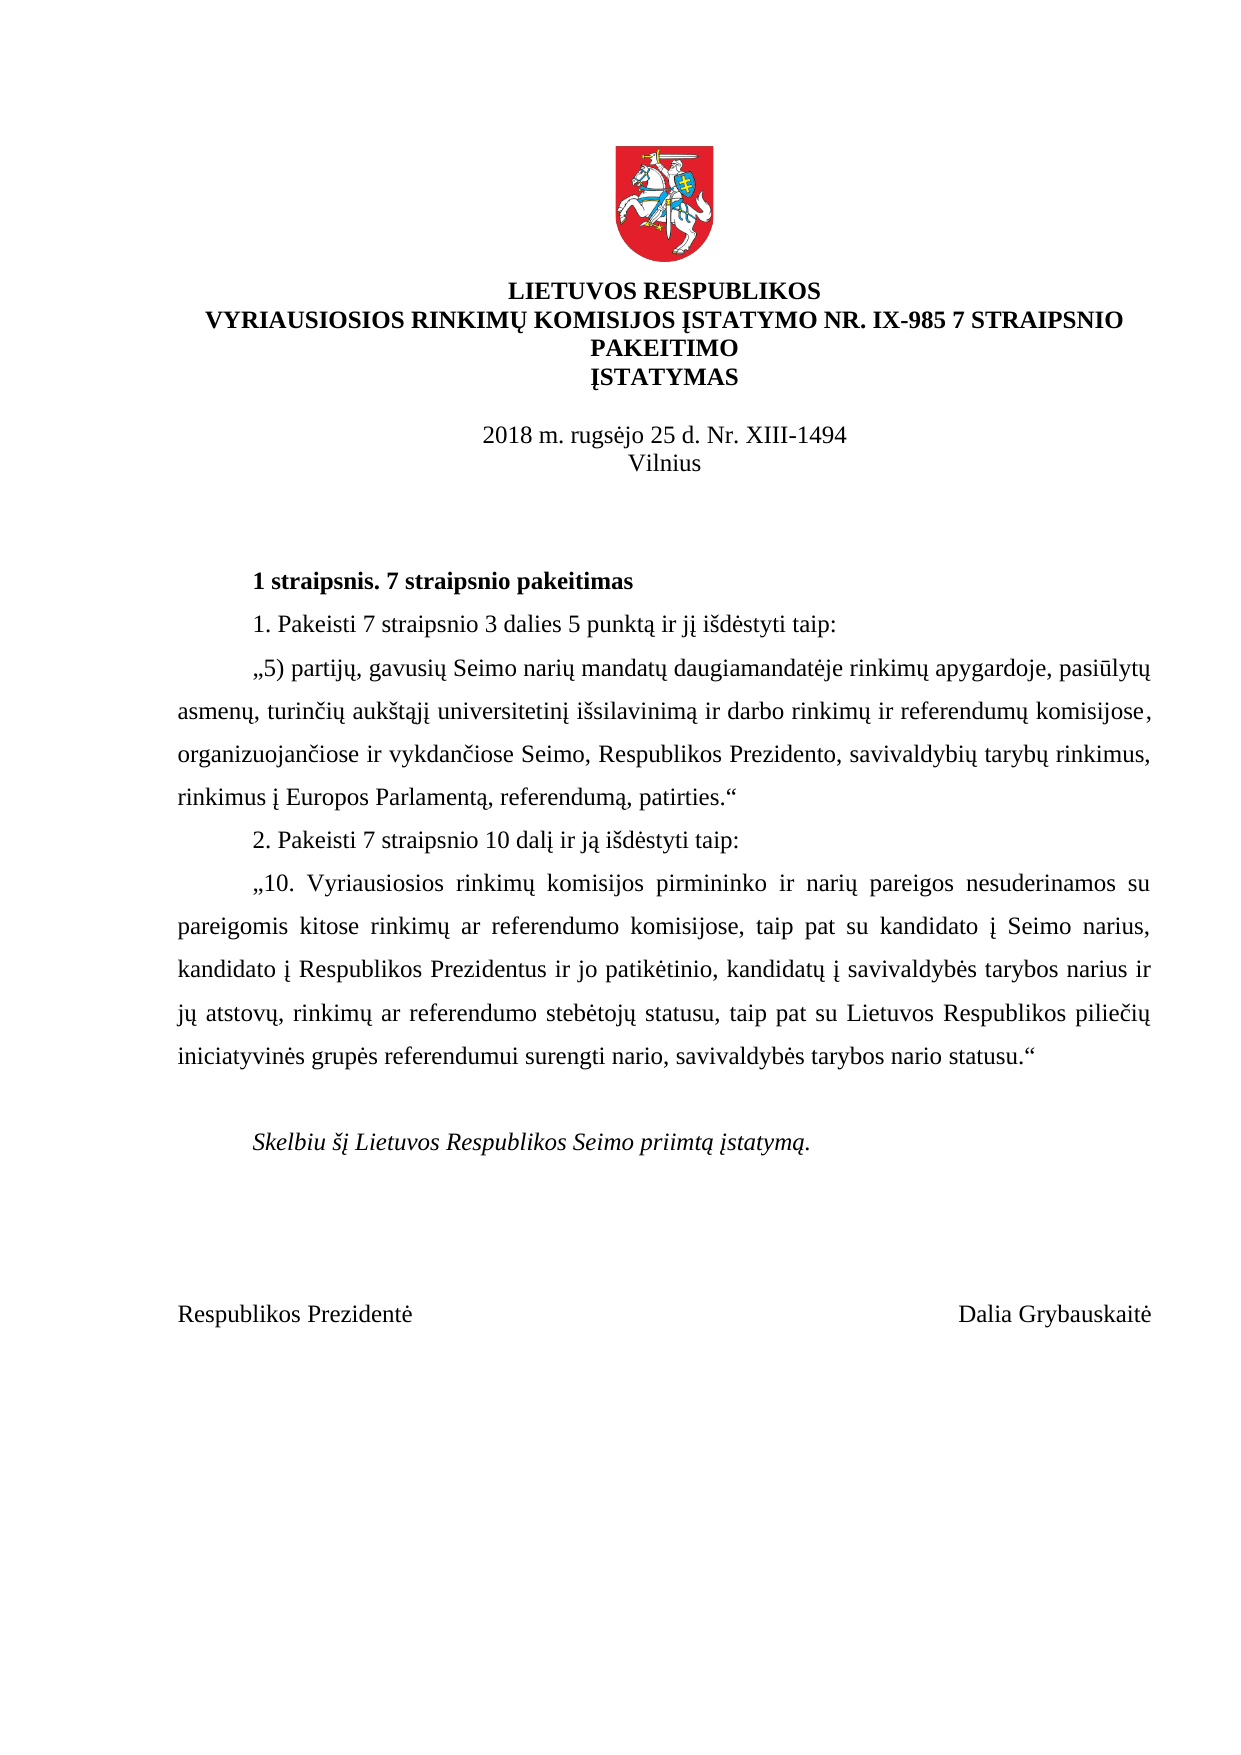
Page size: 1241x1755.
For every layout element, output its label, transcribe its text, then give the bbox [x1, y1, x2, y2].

text „5) partijų, gavusių Seimo narių mandatų daugiamandatėje rinkimų apygardoje, pasiūlytų asmenų, turinčių aukštąjį universitetinį išsilavinimą ir darbo rinkimų ir referendumų komisijose, organizuojančiose ir vykdančiose Seimo, Respublikos Prezidento, savivaldybių tarybų rinkimus, rinkimus į Europos Parlamentą, referendumą, patirties.“ [177, 653, 1152, 811]
text Vilnius [177, 448, 1152, 477]
text ĮSTATYMAS [177, 362, 1152, 391]
text 2. Pakeisti 7 straipsnio 10 dalį ir ją išdėstyti taip: [177, 825, 1152, 854]
text 1 straipsnis. 7 straipsnio pakeitimas [177, 566, 1152, 595]
text LIETUVOS RESPUBLIKOS [177, 276, 1152, 305]
text VYRIAUSIOSIOS RINKIMŲ KOMISIJOS ĮSTATYMO NR. IX-985 7 STRAIPSNIO PAKEITIMO [177, 305, 1152, 362]
text 1. Pakeisti 7 straipsnio 3 dalies 5 punktą ir jį išdėstyti taip: [177, 609, 1152, 638]
text „10. Vyriausiosios rinkimų komisijos pirmininko ir narių pareigos nesuderinamos su pareigomis kitose rinkimų ar referendumo komisijose, taip pat su kandidato į Seimo narius, kandidato į Respublikos Prezidentus ir jo patikėtinio, kandidatų į savivaldybės tarybos narius ir jų atstovų, rinkimų ar referendumo stebėtojų statusu, taip pat su Lietuvos Respublikos piliečių iniciatyvinės grupės referendumui surengti nario, savivaldybės tarybos nario statusu.“ [177, 868, 1152, 1069]
text Respublikos Prezidentė Dalia Grybauskaitė [177, 1299, 1152, 1328]
text 2018 m. rugsėjo 25 d. Nr. XIII-1494 [177, 420, 1152, 448]
text Skelbiu šį Lietuvos Respublikos Seimo priimtą įstatymą. [177, 1127, 1152, 1156]
